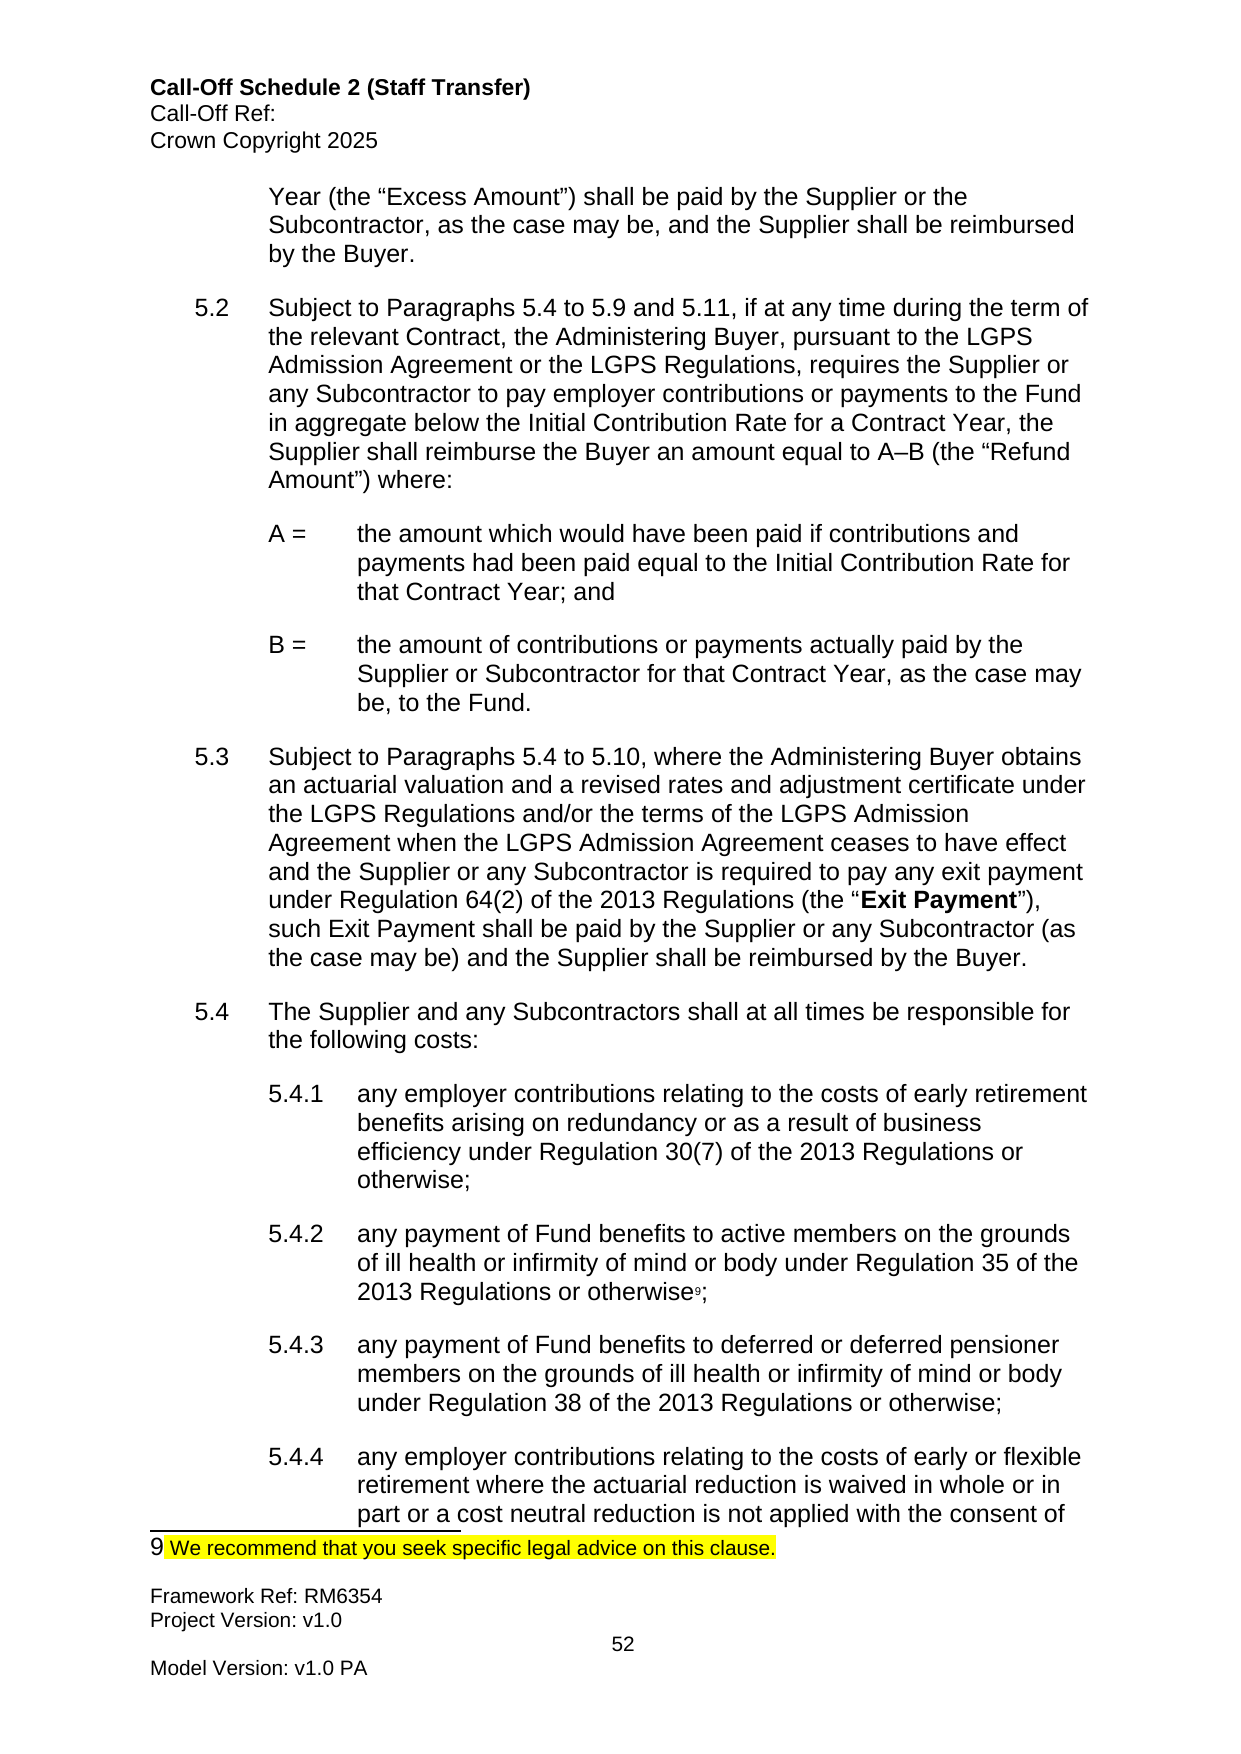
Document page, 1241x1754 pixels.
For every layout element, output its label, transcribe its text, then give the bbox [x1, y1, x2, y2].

list Subject to Paragraphs 5.4 to 5.10, where the Administering Buyer obtains an actuarial valuation and a revised rates and adjustment certificate under the LGPS Regulations and/or the terms of the LGPS Admission Agreement when the LGPS Admission Agreement ceases to have effect and the Supplier or any Subcontractor is required to pay any exit payment under Regulation 64(2) of the 2013 Regulations (the “Exit Payment”), such Exit Payment shall be paid by the Supplier or any Subcontractor (as the case may be) and the Supplier shall be reimbursed by the Buyer. [194, 742, 1090, 972]
list Subject to Paragraphs 5.4 to 5.9 and 5.11, if at any time during the term of the relevant Contract, the Administering Buyer, pursuant to the LGPS Admission Agreement or the LGPS Regulations, requires the Supplier or any Subcontractor to pay employer contributions or payments to the Fund in aggregate below the Initial Contribution Rate for a Contract Year, the Supplier shall reimburse the Buyer an amount equal to A–B (the “Refund Amount”) where: [194, 293, 1090, 494]
list Year (the “Excess Amount”) shall be paid by the Supplier or the Subcontractor, as the case may be, and the Supplier shall be reimbursed by the Buyer. [194, 182, 1090, 268]
list The Supplier and any Subcontractors shall at all times be responsible for the following costs: [194, 997, 1090, 1054]
list any payment of Fund benefits to active members on the grounds of ill health or infirmity of mind or body under Regulation 35 of the 2013 Regulations or otherwise; [268, 1219, 1090, 1305]
list We recommend that you seek specific legal advice on this clause. [150, 1532, 1090, 1560]
subtitle A = the amount which would have been paid if contributions and payments had been paid equal to the Initial Contribution Rate for that Contract Year; and [268, 519, 1090, 605]
list any employer contributions relating to the costs of early retirement benefits arising on redundancy or as a result of business efficiency under Regulation 30(7) of the 2013 Regulations or otherwise; [268, 1079, 1090, 1194]
list any employer contributions relating to the costs of early or flexible retirement where the actuarial reduction is waived in whole or in part or a cost neutral reduction is not applied with the consent of [268, 1442, 1090, 1528]
subtitle B = the amount of contributions or payments actually paid by the Supplier or Subcontractor for that Contract Year, as the case may be, to the Fund. [268, 630, 1090, 717]
list any payment of Fund benefits to deferred or deferred pensioner members on the grounds of ill health or infirmity of mind or body under Regulation 38 of the 2013 Regulations or otherwise; [268, 1330, 1090, 1417]
